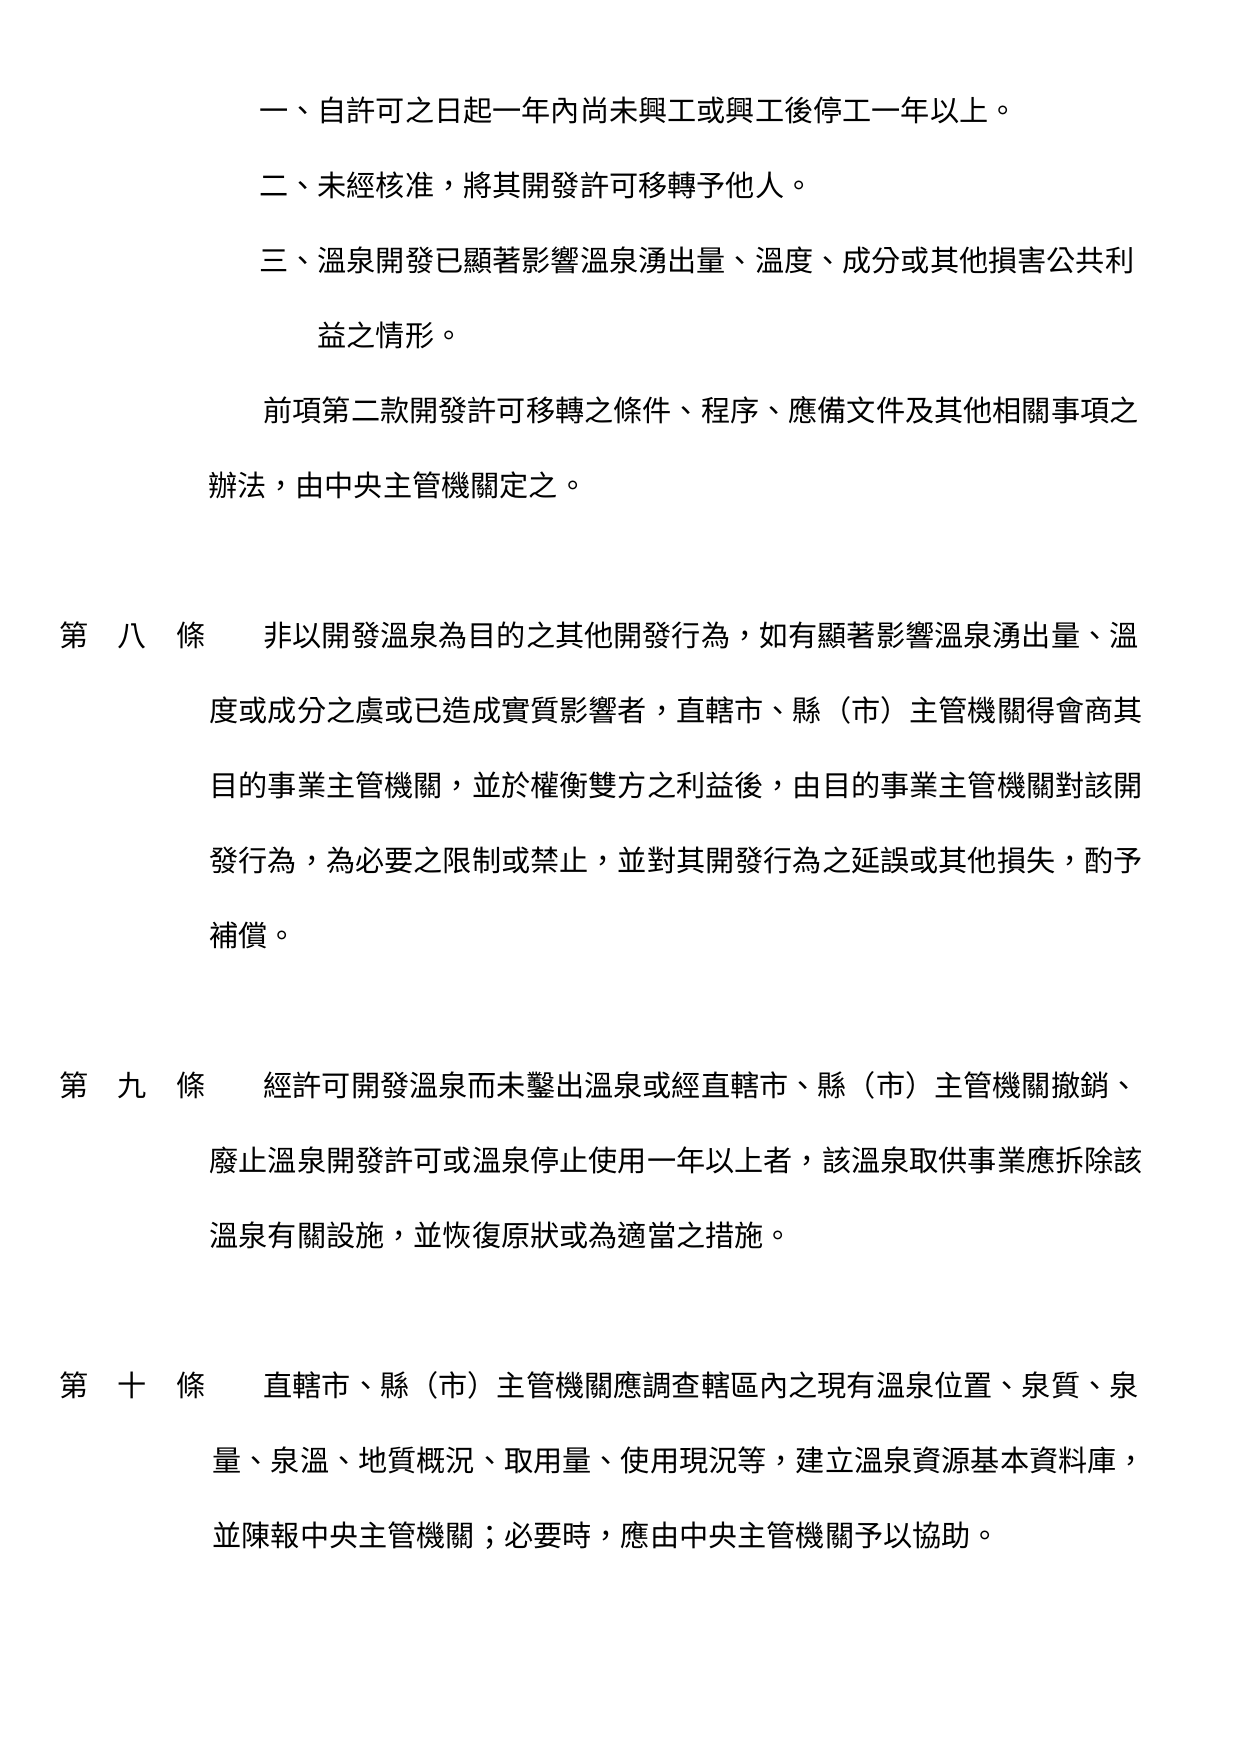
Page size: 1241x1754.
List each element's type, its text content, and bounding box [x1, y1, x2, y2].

text 第 八 條 非以開發溫泉為目的之其他開發行為，如有顯著影響溫泉湧出量、溫 [59, 596, 1181, 671]
text 目的事業主管機關，並於權衡雙方之利益後，由目的事業主管機關對該開 [59, 746, 1181, 821]
text 二、未經核准，將其開發許可移轉予他人。 [59, 146, 1181, 221]
text 益之情形。 [59, 296, 1181, 371]
text 量、泉溫、地質概況、取用量、使用現況等，建立溫泉資源基本資料庫， [59, 1421, 1181, 1496]
text 度或成分之虞或已造成實質影響者，直轄市、縣（市）主管機關得會商其 [59, 671, 1181, 746]
text 溫泉有關設施，並恢復原狀或為適當之措施。 [59, 1196, 1181, 1271]
text 發行為，為必要之限制或禁止，並對其開發行為之延誤或其他損失，酌予 [59, 821, 1181, 896]
text 補償。 [59, 896, 1181, 971]
text 辦法，由中央主管機關定之。 [59, 446, 1181, 521]
text 三、溫泉開發已顯著影響溫泉湧出量、溫度、成分或其他損害公共利 [59, 221, 1181, 296]
text 並陳報中央主管機關；必要時，應由中央主管機關予以協助。 [59, 1496, 1181, 1571]
text 前項第二款開發許可移轉之條件、程序、應備文件及其他相關事項之 [59, 371, 1181, 446]
text 廢止溫泉開發許可或溫泉停止使用一年以上者，該溫泉取供事業應拆除該 [59, 1121, 1181, 1196]
text 第 十 條 直轄市、縣（市）主管機關應調查轄區內之現有溫泉位置、泉質、泉 [59, 1346, 1181, 1421]
text 一、自許可之日起一年內尚未興工或興工後停工一年以上。 [59, 71, 1181, 146]
text 第 九 條 經許可開發溫泉而未鑿出溫泉或經直轄市、縣（市）主管機關撤銷、 [59, 1046, 1181, 1121]
